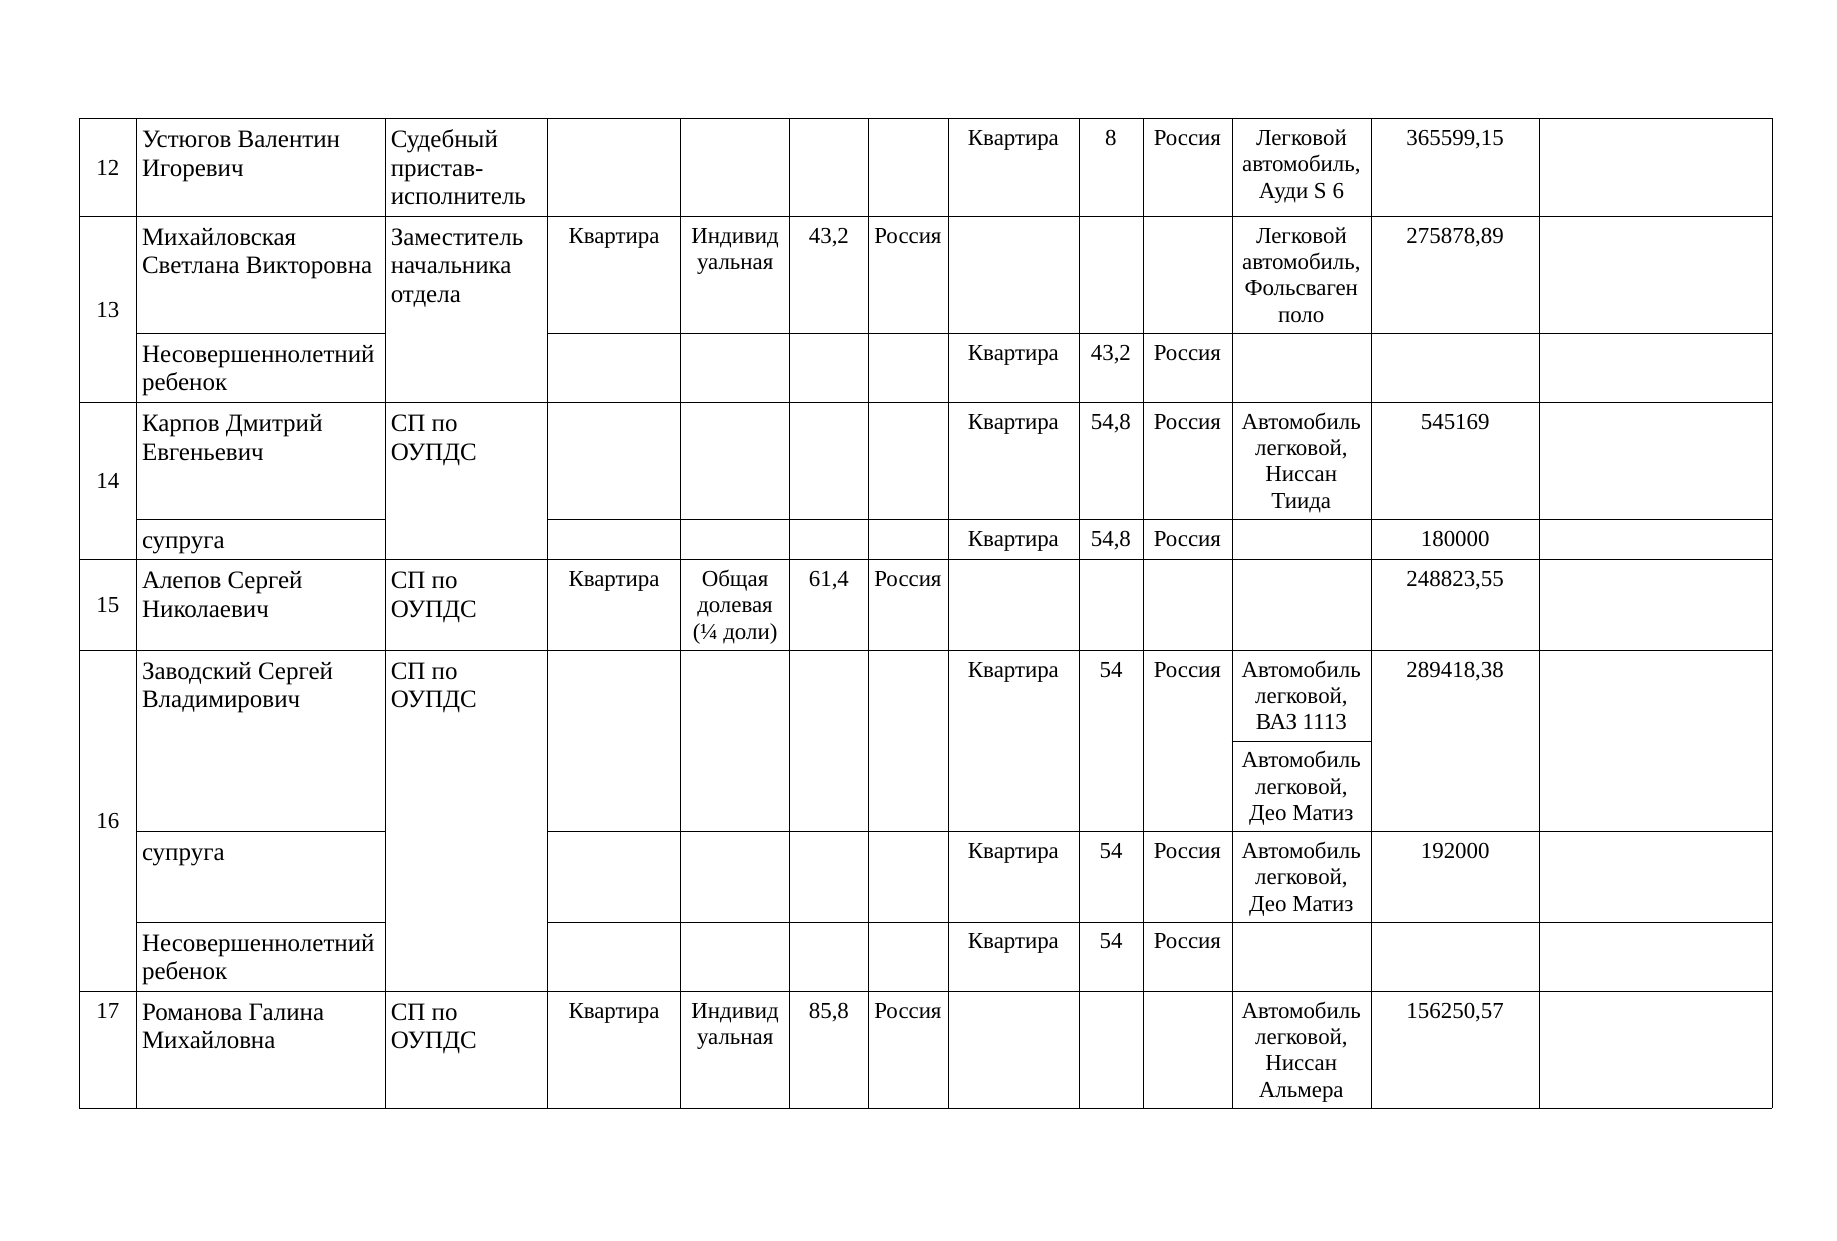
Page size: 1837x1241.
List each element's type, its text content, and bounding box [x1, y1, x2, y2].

table_cell Квартира [949, 923, 1079, 991]
table_cell [1540, 992, 1772, 1108]
table_cell Квартира [548, 217, 680, 333]
table_cell Россия [869, 217, 948, 333]
table_cell [548, 923, 680, 991]
table_cell [790, 651, 868, 831]
table_cell [1540, 651, 1772, 831]
table_cell СП по ОУПДС [386, 992, 547, 1108]
table_cell [681, 923, 789, 991]
table_cell [1540, 217, 1772, 333]
table_cell [1233, 560, 1371, 650]
table_cell Квартира [548, 560, 680, 650]
table_cell Общая долевая (¼ доли) [681, 560, 789, 650]
table_cell 16 [80, 651, 136, 991]
table_cell Автомобиль легковой, Ниссан Альмера [1233, 992, 1371, 1108]
table_cell [1233, 520, 1371, 559]
table_cell [1540, 560, 1772, 650]
table_cell [548, 832, 680, 922]
table_cell 180000 [1372, 520, 1539, 559]
table_cell Алепов Сергей Николаевич [137, 560, 385, 650]
table_cell 545169 [1372, 403, 1539, 519]
table_cell [1144, 992, 1232, 1108]
table_cell Устюгов Валентин Игоревич [137, 119, 385, 216]
table_cell 54 [1080, 651, 1143, 831]
table_cell Карпов Дмитрий Евгеньевич [137, 403, 385, 519]
table_cell [790, 119, 868, 216]
table_cell Заводский Сергей Владимирович [137, 651, 385, 831]
table_cell [1144, 217, 1232, 333]
table_cell [548, 119, 680, 216]
table_cell Автомобиль легковой, Део Матиз [1233, 832, 1371, 922]
table_cell супруга [137, 520, 385, 559]
table_cell [1372, 923, 1539, 991]
table_cell Россия [1144, 334, 1232, 402]
table_cell [790, 403, 868, 519]
table_cell Автомобиль легковой, ВАЗ 1113 [1233, 651, 1371, 741]
table_cell супруга [137, 832, 385, 922]
table_cell Квартира [949, 334, 1079, 402]
table_cell [548, 334, 680, 402]
table_cell [869, 832, 948, 922]
table_cell 14 [80, 403, 136, 559]
table_cell [949, 560, 1079, 650]
table_cell Несовершеннолетний ребенок [137, 923, 385, 991]
table_cell 192000 [1372, 832, 1539, 922]
table_cell [1233, 334, 1371, 402]
table_cell [1372, 334, 1539, 402]
table_cell Судебный пристав-исполнитель [386, 119, 547, 216]
table_cell Россия [1144, 119, 1232, 216]
table_cell [681, 334, 789, 402]
table_cell [1080, 992, 1143, 1108]
table_cell 54,8 [1080, 403, 1143, 519]
table_cell [1080, 217, 1143, 333]
table_cell Квартира [949, 832, 1079, 922]
table_cell 54,8 [1080, 520, 1143, 559]
table_cell СП по ОУПДС [386, 651, 547, 991]
table_cell Легковой автомобиль, Фольсваген поло [1233, 217, 1371, 333]
table_cell 289418,38 [1372, 651, 1539, 831]
table_cell [1540, 520, 1772, 559]
table_cell [869, 334, 948, 402]
table_cell Россия [1144, 651, 1232, 831]
table_cell [1540, 403, 1772, 519]
table_cell Россия [1144, 403, 1232, 519]
table_cell [869, 520, 948, 559]
table_cell [681, 520, 789, 559]
table_cell Автомобиль легковой, Део Матиз [1233, 742, 1371, 831]
table_cell Легковой автомобиль, Ауди S 6 [1233, 119, 1371, 216]
table_cell [869, 403, 948, 519]
table_cell Михайловская Светлана Викторовна [137, 217, 385, 333]
table_cell [548, 403, 680, 519]
table_cell Россия [1144, 832, 1232, 922]
table_cell Квартира [949, 651, 1079, 831]
table_cell [790, 520, 868, 559]
table_cell [869, 923, 948, 991]
table_cell [1540, 832, 1772, 922]
table_cell 17 [80, 992, 136, 1108]
table_cell [790, 923, 868, 991]
table_cell [548, 520, 680, 559]
table_cell 85,8 [790, 992, 868, 1108]
table_cell Индивидуальная [681, 217, 789, 333]
table_cell [949, 217, 1079, 333]
table_cell 13 [80, 217, 136, 402]
table_cell 275878,89 [1372, 217, 1539, 333]
table_cell 54 [1080, 923, 1143, 991]
table_cell Россия [1144, 923, 1232, 991]
table_cell [1540, 119, 1772, 216]
table_cell СП по ОУПДС [386, 560, 547, 650]
table_cell Россия [869, 560, 948, 650]
table_cell СП по ОУПДС [386, 403, 547, 559]
table_cell [1540, 923, 1772, 991]
table_cell [1080, 560, 1143, 650]
table_cell [681, 403, 789, 519]
table_cell 8 [1080, 119, 1143, 216]
table_cell [790, 334, 868, 402]
table_cell [869, 119, 948, 216]
table_cell [1233, 923, 1371, 991]
table_cell 12 [80, 119, 136, 216]
table_cell Несовершеннолетний ребенок [137, 334, 385, 402]
table_cell [681, 651, 789, 831]
table_cell Заместитель начальника отдела [386, 217, 547, 402]
table_cell [1540, 334, 1772, 402]
table_cell 43,2 [790, 217, 868, 333]
table_cell Квартира [548, 992, 680, 1108]
table_cell [1144, 560, 1232, 650]
table_cell Квартира [949, 520, 1079, 559]
table_cell 54 [1080, 832, 1143, 922]
table_cell Россия [1144, 520, 1232, 559]
table_cell Индивидуальная [681, 992, 789, 1108]
table_cell 156250,57 [1372, 992, 1539, 1108]
table_cell [681, 832, 789, 922]
table_cell [949, 992, 1079, 1108]
table_cell Автомобиль легковой, Ниссан Тиида [1233, 403, 1371, 519]
table_cell 43,2 [1080, 334, 1143, 402]
table_cell Квартира [949, 119, 1079, 216]
table_cell Романова Галина Михайловна [137, 992, 385, 1108]
table_cell 15 [80, 560, 136, 650]
table_cell 248823,55 [1372, 560, 1539, 650]
table_cell Квартира [949, 403, 1079, 519]
table_cell 61,4 [790, 560, 868, 650]
table_cell Россия [869, 992, 948, 1108]
table_cell [790, 832, 868, 922]
table_cell [869, 651, 948, 831]
table_cell [681, 119, 789, 216]
table_cell 365599,15 [1372, 119, 1539, 216]
table_cell [548, 651, 680, 831]
